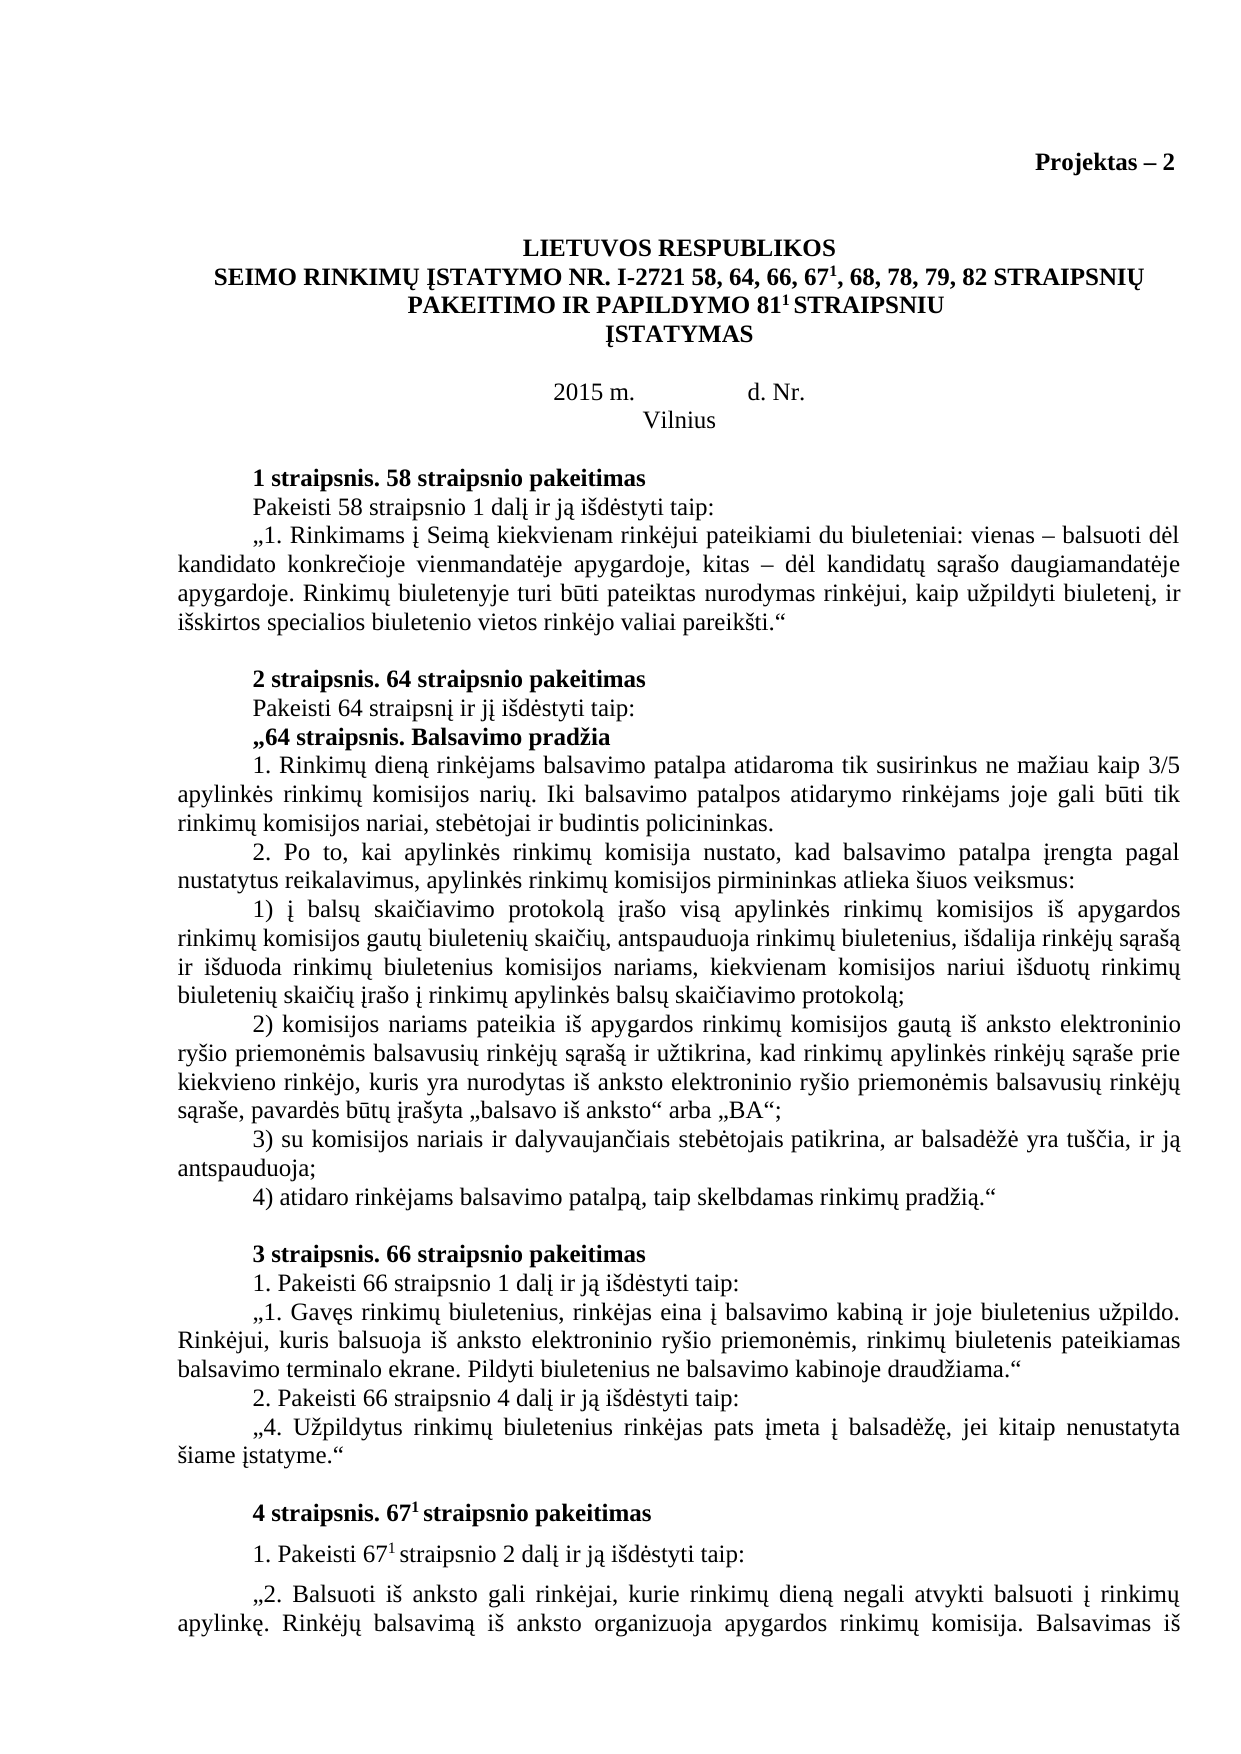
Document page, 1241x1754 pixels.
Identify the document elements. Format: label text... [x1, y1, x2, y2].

text 1) į balsų skaičiavimo protokolą įrašo visą apylinkės rinkimų komisijos iš apygardos rinkimų komisijos gautų biuletenių skaičių, antspauduoja rinkimų biuletenius, išdalija rinkėjų sąrašą ir išduoda rinkimų biuletenius komisijos nariams, kiekvienam komisijos nariui išduotų rinkimų biuletenių skaičių įrašo į rinkimų apylinkės balsų skaičiavimo protokolą; [177, 894, 1181, 1009]
text „1. Rinkimams į Seimą kiekvienam rinkėjui pateikiami du biuleteniai: vienas – balsuoti dėl kandidato konkrečioje vienmandatėje apygardoje, kitas – dėl kandidatų sąrašo daugiamandatėje apygardoje. Rinkimų biuletenyje turi būti pateiktas nurodymas rinkėjui, kaip užpildyti biuletenį, ir išskirtos specialios biuletenio vietos rinkėjo valiai pareikšti.“ [177, 521, 1181, 636]
text Pakeisti 58 straipsnio 1 dalį ir ją išdėstyti taip: [177, 492, 1181, 521]
text 2015 m. d. Nr. [177, 377, 1181, 406]
text Projektas – 2 [717, 147, 1181, 176]
text LIETUVOS RESPUBLIKOS [177, 233, 1181, 262]
text Vilnius [177, 406, 1181, 434]
text 2) komisijos nariams pateikia iš apygardos rinkimų komisijos gautą iš anksto elektroninio ryšio priemonėmis balsavusių rinkėjų sąrašą ir užtikrina, kad rinkimų apylinkės rinkėjų sąraše prie kiekvieno rinkėjo, kuris yra nurodytas iš anksto elektroninio ryšio priemonėmis balsavusių rinkėjų sąraše, pavardės būtų įrašyta „balsavo iš anksto“ arba „BA“; [177, 1009, 1181, 1124]
text 4) atidaro rinkėjams balsavimo patalpą, taip skelbdamas rinkimų pradžią.“ [177, 1182, 1181, 1211]
text 1. Rinkimų dieną rinkėjams balsavimo patalpa atidaroma tik susirinkus ne mažiau kaip 3/5 apylinkės rinkimų komisijos narių. Iki balsavimo patalpos atidarymo rinkėjams joje gali būti tik rinkimų komisijos nariai, stebėtojai ir budintis policininkas. [177, 751, 1181, 837]
text Pakeisti 64 straipsnį ir jį išdėstyti taip: [177, 693, 1181, 722]
text 3 straipsnis. 66 straipsnio pakeitimas [177, 1239, 1181, 1268]
text 2. Pakeisti 66 straipsnio 4 dalį ir ją išdėstyti taip: [177, 1383, 1181, 1412]
text 3) su komisijos nariais ir dalyvaujančiais stebėtojais patikrina, ar balsadėžė yra tuščia, ir ją antspauduoja; [177, 1124, 1181, 1182]
text „4. Užpildytus rinkimų biuletenius rinkėjas pats įmeta į balsadėžę, jei kitaip nenustatyta šiame įstatyme.“ [177, 1412, 1181, 1469]
text 1. Pakeisti 671 straipsnio 2 dalį ir ją išdėstyti taip: [207, 1539, 1181, 1568]
text „2. Balsuoti iš anksto gali rinkėjai, kurie rinkimų dieną negali atvykti balsuoti į rinkimų apylinkę. Rinkėjų balsavimą iš anksto organizuoja apygardos rinkimų komisija. Balsavimas iš [177, 1579, 1181, 1637]
text „64 straipsnis. Balsavimo pradžia [177, 722, 1181, 751]
text ĮSTATYMAS [177, 319, 1181, 348]
text 4 straipsnis. 671 straipsnio pakeitimas [252, 1498, 1181, 1527]
text 2. Po to, kai apylinkės rinkimų komisija nustato, kad balsavimo patalpa įrengta pagal nustatytus reikalavimus, apylinkės rinkimų komisijos pirmininkas atlieka šiuos veiksmus: [177, 837, 1181, 894]
text Seimo rinkimų ĮSTATYMO NR. I-2721 58, 64, 66, 671, 68, 78, 79, 82 straipsnių pakeitimo IR PAPILDYMO 811 straipsniU [177, 262, 1181, 319]
text 2 straipsnis. 64 straipsnio pakeitimas [177, 664, 1181, 693]
text 1. Pakeisti 66 straipsnio 1 dalį ir ją išdėstyti taip: [177, 1268, 1181, 1297]
text 1 straipsnis. 58 straipsnio pakeitimas [177, 463, 1181, 492]
text „1. Gavęs rinkimų biuletenius, rinkėjas eina į balsavimo kabiną ir joje biuletenius užpildo. Rinkėjui, kuris balsuoja iš anksto elektroninio ryšio priemonėmis, rinkimų biuletenis pateikiamas balsavimo terminalo ekrane. Pildyti biuletenius ne balsavimo kabinoje draudžiama.“ [177, 1297, 1181, 1383]
